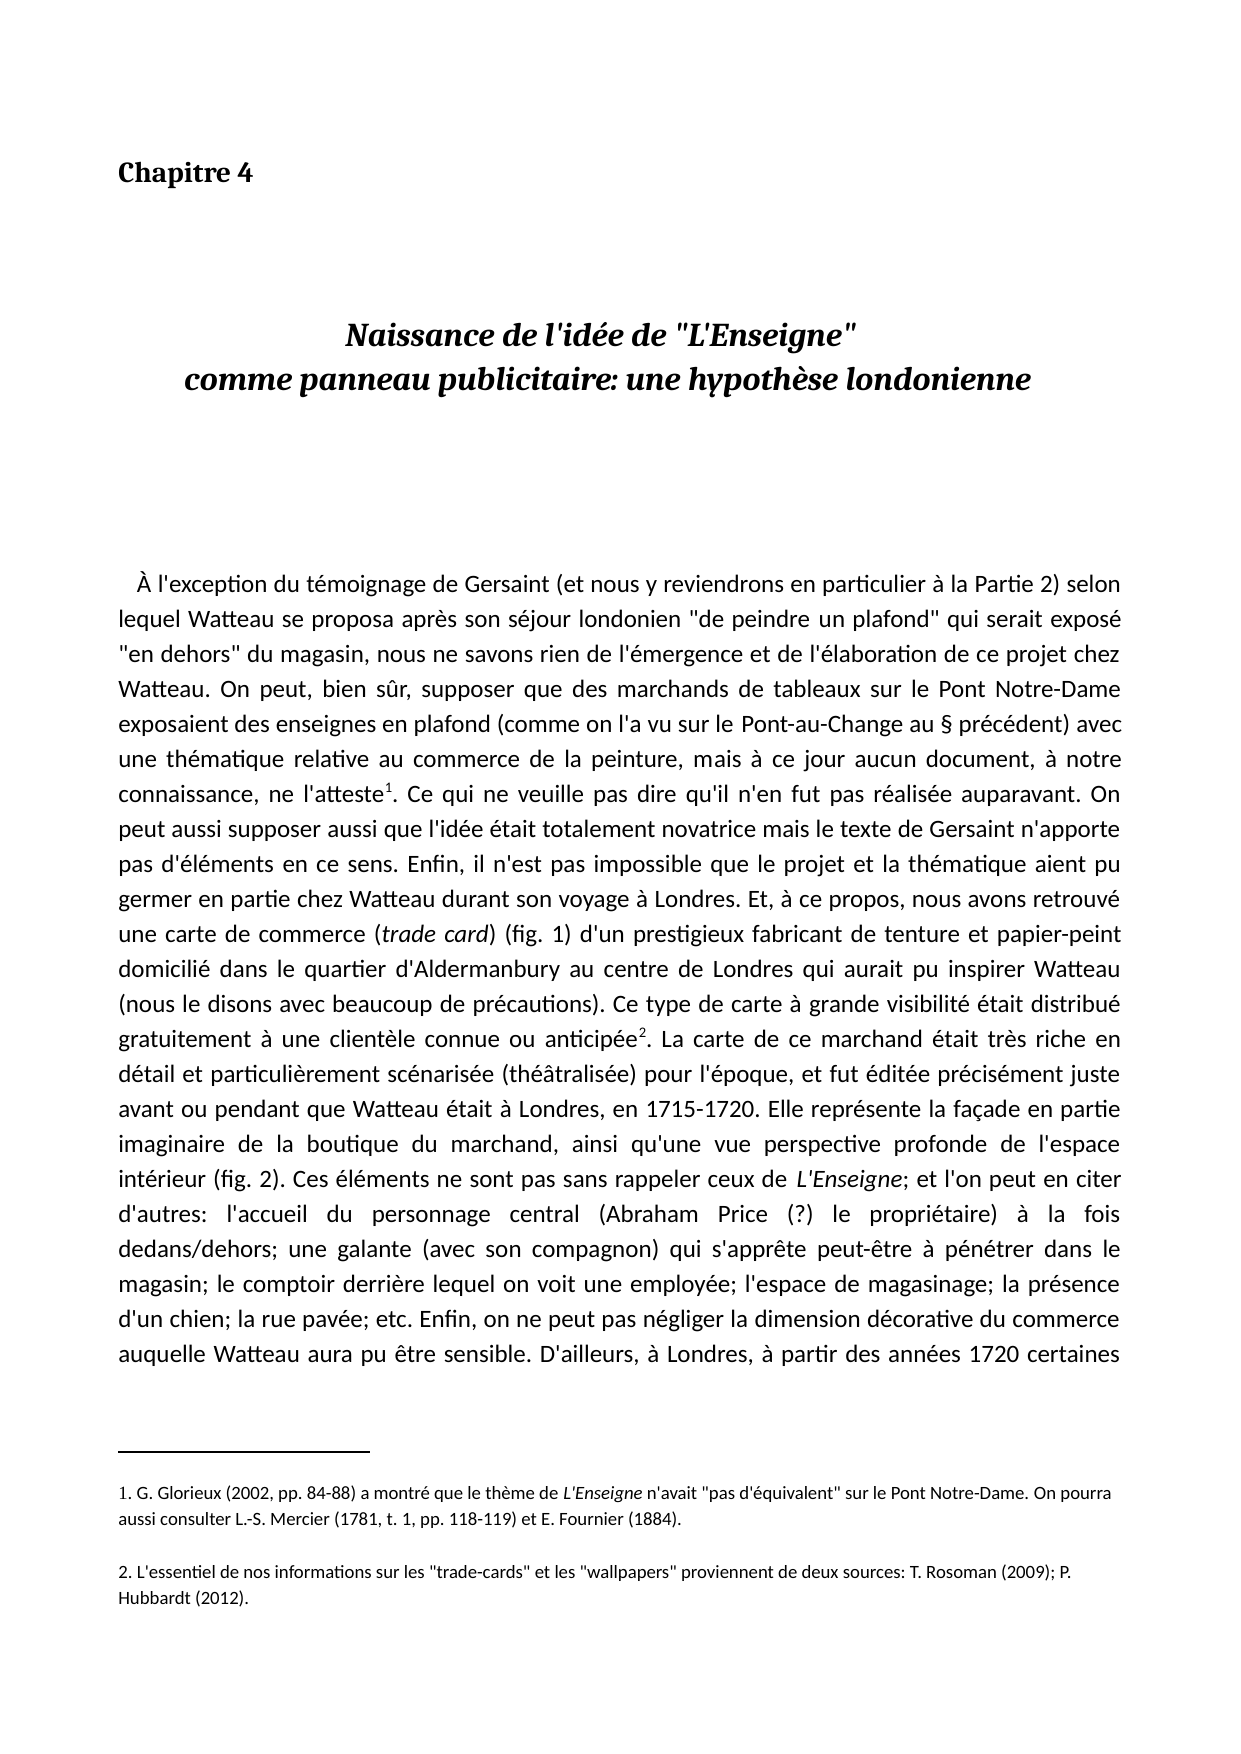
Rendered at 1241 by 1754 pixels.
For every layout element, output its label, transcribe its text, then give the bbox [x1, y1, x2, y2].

text À l'exception du témoignage de Gersaint (et nous y reviendrons en particulier à la Partie 2) selon lequel Watteau se proposa après son séjour londonien "de peindre un plafond" qui serait exposé "en dehors" du magasin, nous ne savons rien de l'émergence et de l'élaboration de ce projet chez Watteau. On peut, bien sûr, supposer que des marchands de tableaux sur le Pont Notre-Dame exposaient des enseignes en plafond (comme on l'a vu sur le Pont-au-Change au § précédent) avec une thématique relative au commerce de la peinture, mais à ce jour aucun document, à notre connaissance, ne l'atteste. Ce qui ne veuille pas dire qu'il n'en fut pas réalisée auparavant. On peut aussi supposer aussi que l'idée était totalement novatrice mais le texte de Gersaint n'apporte pas d'éléments en ce sens. Enfin, il n'est pas impossible que le projet et la thématique aient pu germer en partie chez Watteau durant son voyage à Londres. Et, à ce propos, nous avons retrouvé une carte de commerce (trade card) (fig. 1) d'un prestigieux fabricant de tenture et papier-peint domicilié dans le quartier d'Aldermanbury au centre de Londres qui aurait pu inspirer Watteau (nous le disons avec beaucoup de précautions). Ce type de carte à grande visibilité était distribué gratuitement à une clientèle connue ou anticipée. La carte de ce marchand était très riche en détail et particulièrement scénarisée (théâtralisée) pour l'époque, et fut éditée précisément juste avant ou pendant que Watteau était à Londres, en 1715-1720. Elle représente la façade en partie imaginaire de la boutique du marchand, ainsi qu'une vue perspective profonde de l'espace intérieur (fig. 2). Ces éléments ne sont pas sans rappeler ceux de L'Enseigne; et l'on peut en citer d'autres: l'accueil du personnage central (Abraham Price (?) le propriétaire) à la fois dedans/dehors; une galante (avec son compagnon) qui s'apprête peut-être à pénétrer dans le magasin; le comptoir derrière lequel on voit une employée; l'espace de magasinage; la présence d'un chien; la rue pavée; etc. Enfin, on ne peut pas négliger la dimension décorative du commerce auquelle Watteau aura pu être sensible. D'ailleurs, à Londres, à partir des années 1720 certaines [118, 568, 1122, 1369]
text comme panneau publicitaire: une hypothèse londonienne [118, 360, 1122, 399]
text Naissance de l'idée de "L'Enseigne" [118, 316, 1122, 355]
text Chapitre 4 [118, 157, 1122, 190]
text . L'essentiel de nos informations sur les "trade-cards" et les "wallpapers" proviennent de deux sources: T. Rosoman (2009); P. Hubbardt (2012). [118, 1560, 1122, 1609]
text . G. Glorieux (2002, pp. 84-88) a montré que le thème de L'Enseigne n'avait "pas d'équivalent" sur le Pont Notre-Dame. On pourra aussi consulter L.-S. Mercier (1781, t. 1, pp. 118-119) et E. Fournier (1884). [118, 1481, 1122, 1530]
